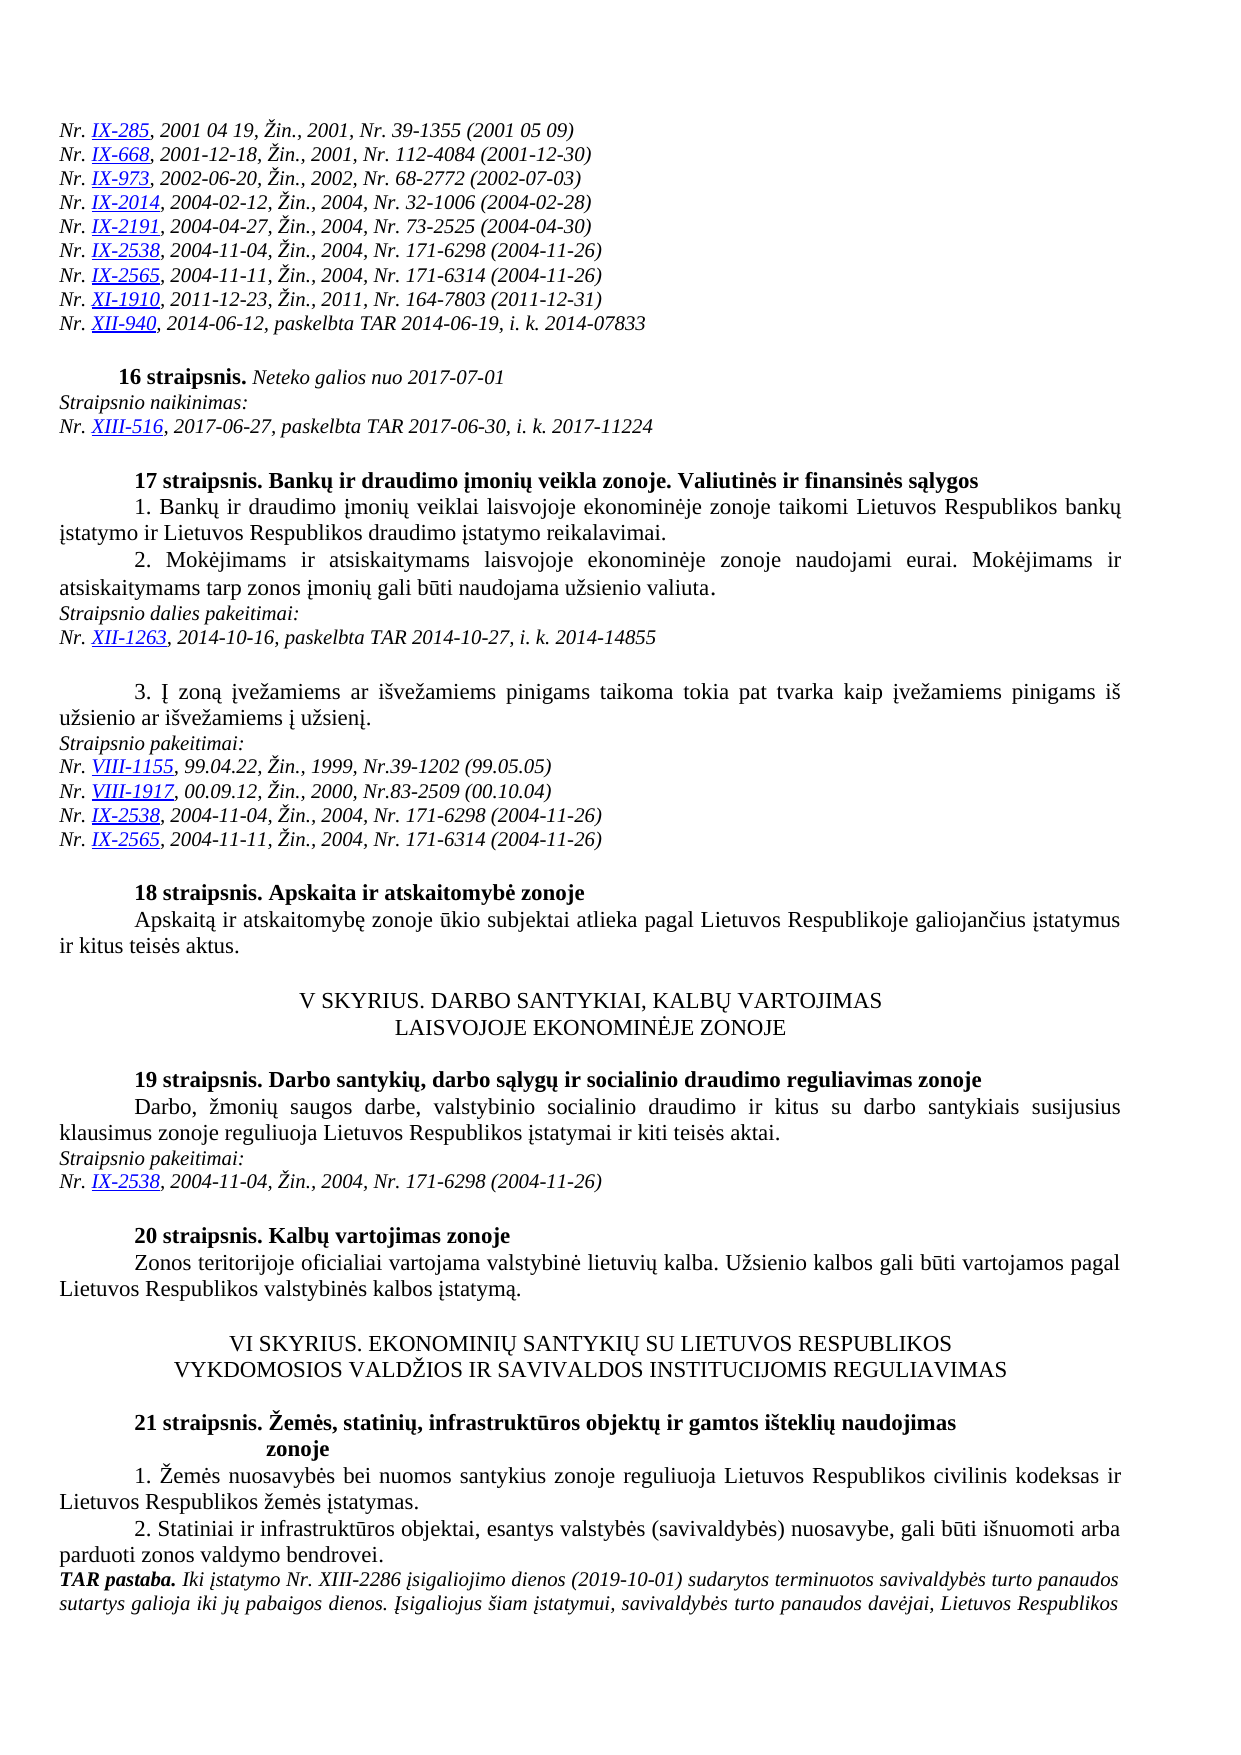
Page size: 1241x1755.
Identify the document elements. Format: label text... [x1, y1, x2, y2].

text Nr. XII-940, 2014-06-12, paskelbta TAR 2014-06-19, i. k. 2014-07833 [59, 311, 1122, 335]
text Nr. IX-2538, 2004-11-04, Žin., 2004, Nr. 171-6298 (2004-11-26) [59, 1169, 1122, 1193]
text Nr. IX-2565, 2004-11-11, Žin., 2004, Nr. 171-6314 (2004-11-26) [59, 827, 1122, 851]
text Nr. IX-2191, 2004-04-27, Žin., 2004, Nr. 73-2525 (2004-04-30) [59, 214, 1122, 238]
text Apskaitą ir atskaitomybę zonoje ūkio subjektai atlieka pagal Lietuvos Respublikoje galiojančius įstatymus ir kitus teisės aktus. [59, 906, 1122, 958]
text 2. Statiniai ir infrastruktūros objektai, esantys valstybės (savivaldybės) nuosavybe, gali būti išnuomoti arba parduoti zonos valdymo bendrovei. [59, 1514, 1122, 1567]
text Nr. IX-2014, 2004-02-12, Žin., 2004, Nr. 32-1006 (2004-02-28) [59, 190, 1122, 214]
text Straipsnio pakeitimai: [59, 730, 1122, 754]
text zonoje [59, 1436, 1122, 1462]
text TAR pastaba. Iki įstatymo Nr. XIII-2286 įsigaliojimo dienos (2019-10-01) sudarytos terminuotos savivaldybės turto panaudos sutartys galioja iki jų pabaigos dienos. Įsigaliojus šiam įstatymui, savivaldybės turto panaudos davėjai, Lietuvos Respublikos [59, 1567, 1122, 1615]
text Nr. IX-2565, 2004-11-11, Žin., 2004, Nr. 171-6314 (2004-11-26) [59, 262, 1122, 287]
text 1. Bankų ir draudimo įmonių veiklai laisvojoje ekonominėje zonoje taikomi Lietuvos Respublikos bankų įstatymo ir Lietuvos Respublikos draudimo įstatymo reikalavimai. [59, 493, 1122, 546]
text Nr. XIII-516, 2017-06-27, paskelbta TAR 2017-06-30, i. k. 2017-11224 [59, 414, 1122, 438]
text LAISVOJOJE EKONOMINĖJE ZONOJE [59, 1014, 1122, 1040]
text Nr. VIII-1917, 00.09.12, Žin., 2000, Nr.83-2509 (00.10.04) [59, 778, 1122, 803]
text 16 straipsnis. Neteko galios nuo 2017-07-01 [59, 363, 1122, 390]
text 20 straipsnis. Kalbų vartojimas zonoje [59, 1222, 1122, 1249]
text Straipsnio dalies pakeitimai: [59, 601, 1122, 625]
text 21 straipsnis. Žemės, statinių, infrastruktūros objektų ir gamtos išteklių naudojimas [59, 1409, 1122, 1436]
text 2. Mokėjimams ir atsiskaitymams laisvojoje ekonominėje zonoje naudojami eurai. Mokėjimams ir atsiskaitymams tarp zonos įmonių gali būti naudojama užsienio valiuta. [59, 546, 1122, 601]
text Darbo, žmonių saugos darbe, valstybinio socialinio draudimo ir kitus su darbo santykiais susijusius klausimus zonoje reguliuoja Lietuvos Respublikos įstatymai ir kiti teisės aktai. [59, 1093, 1122, 1145]
text Nr. IX-668, 2001-12-18, Žin., 2001, Nr. 112-4084 (2001-12-30) [59, 142, 1122, 166]
text 1. Žemės nuosavybės bei nuomos santykius zonoje reguliuoja Lietuvos Respublikos civilinis kodeksas ir Lietuvos Respublikos žemės įstatymas. [59, 1462, 1122, 1514]
text 18 straipsnis. Apskaita ir atskaitomybė zonoje [59, 879, 1122, 906]
text VI SKYRIUS. EKONOMINIŲ SANTYKIŲ SU LIETUVOS RESPUBLIKOS [59, 1330, 1122, 1356]
text 19 straipsnis. Darbo santykių, darbo sąlygų ir socialinio draudimo reguliavimas zonoje [134, 1066, 1127, 1093]
text 3. Į zoną įvežamiems ar išvežamiems pinigams taikoma tokia pat tvarka kaip įvežamiems pinigams iš užsienio ar išvežamiems į užsienį. [59, 678, 1122, 730]
text Nr. IX-2538, 2004-11-04, Žin., 2004, Nr. 171-6298 (2004-11-26) [59, 238, 1122, 262]
text Nr. VIII-1155, 99.04.22, Žin., 1999, Nr.39-1202 (99.05.05) [59, 754, 1122, 778]
text Nr. IX-2538, 2004-11-04, Žin., 2004, Nr. 171-6298 (2004-11-26) [59, 803, 1122, 827]
text Nr. IX-973, 2002-06-20, Žin., 2002, Nr. 68-2772 (2002-07-03) [59, 166, 1122, 190]
text Straipsnio pakeitimai: [59, 1145, 1122, 1169]
text Nr. XI-1910, 2011-12-23, Žin., 2011, Nr. 164-7803 (2011-12-31) [59, 287, 1122, 311]
text Nr. IX-285, 2001 04 19, Žin., 2001, Nr. 39-1355 (2001 05 09) [59, 118, 1122, 142]
text Zonos teritorijoje oficialiai vartojama valstybinė lietuvių kalba. Užsienio kalbos gali būti vartojamos pagal Lietuvos Respublikos valstybinės kalbos įstatymą. [59, 1249, 1122, 1301]
text V SKYRIUS. DARBO SANTYKIAI, KALBŲ VARTOJIMAS [59, 987, 1122, 1014]
text Straipsnio naikinimas: [59, 390, 1122, 414]
text 17 straipsnis. Bankų ir draudimo įmonių veikla zonoje. Valiutinės ir finansinės sąlygos [134, 467, 1122, 493]
text Nr. XII-1263, 2014-10-16, paskelbta TAR 2014-10-27, i. k. 2014-14855 [59, 625, 1122, 649]
text VYKDOMOSIOS VALDŽIOS IR SAVIVALDOS INSTITUCIJOMIS REGULIAVIMAS [59, 1356, 1122, 1383]
